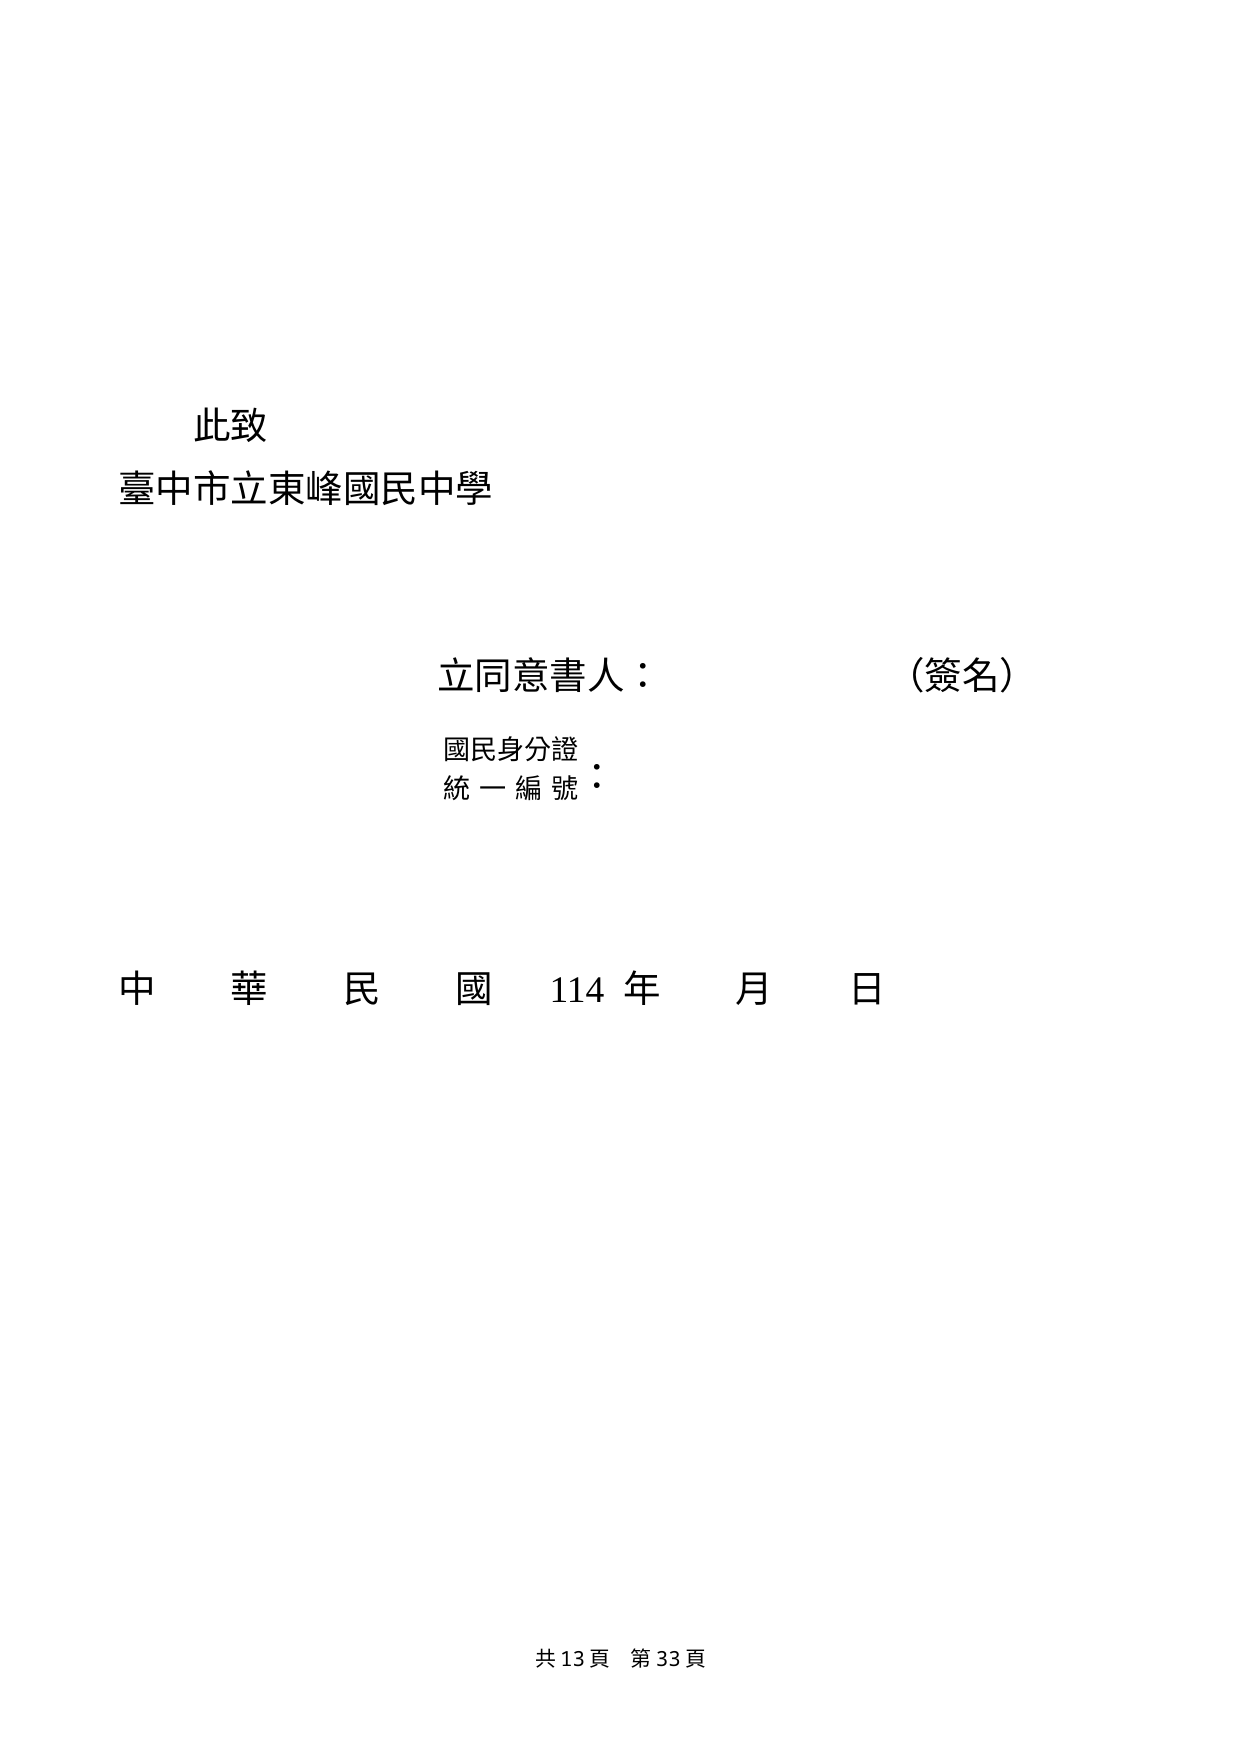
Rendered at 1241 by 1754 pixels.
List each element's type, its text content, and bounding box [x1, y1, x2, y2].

text 臺中市立東峰國民中學 [118, 444, 1122, 507]
text 立同意書人： （簽名） [118, 632, 1122, 694]
text 中 華 民 國 114 年 月 日 [118, 944, 1122, 1007]
text 國民身分證統一編號： [118, 694, 1122, 819]
text 此致 [118, 382, 1122, 444]
